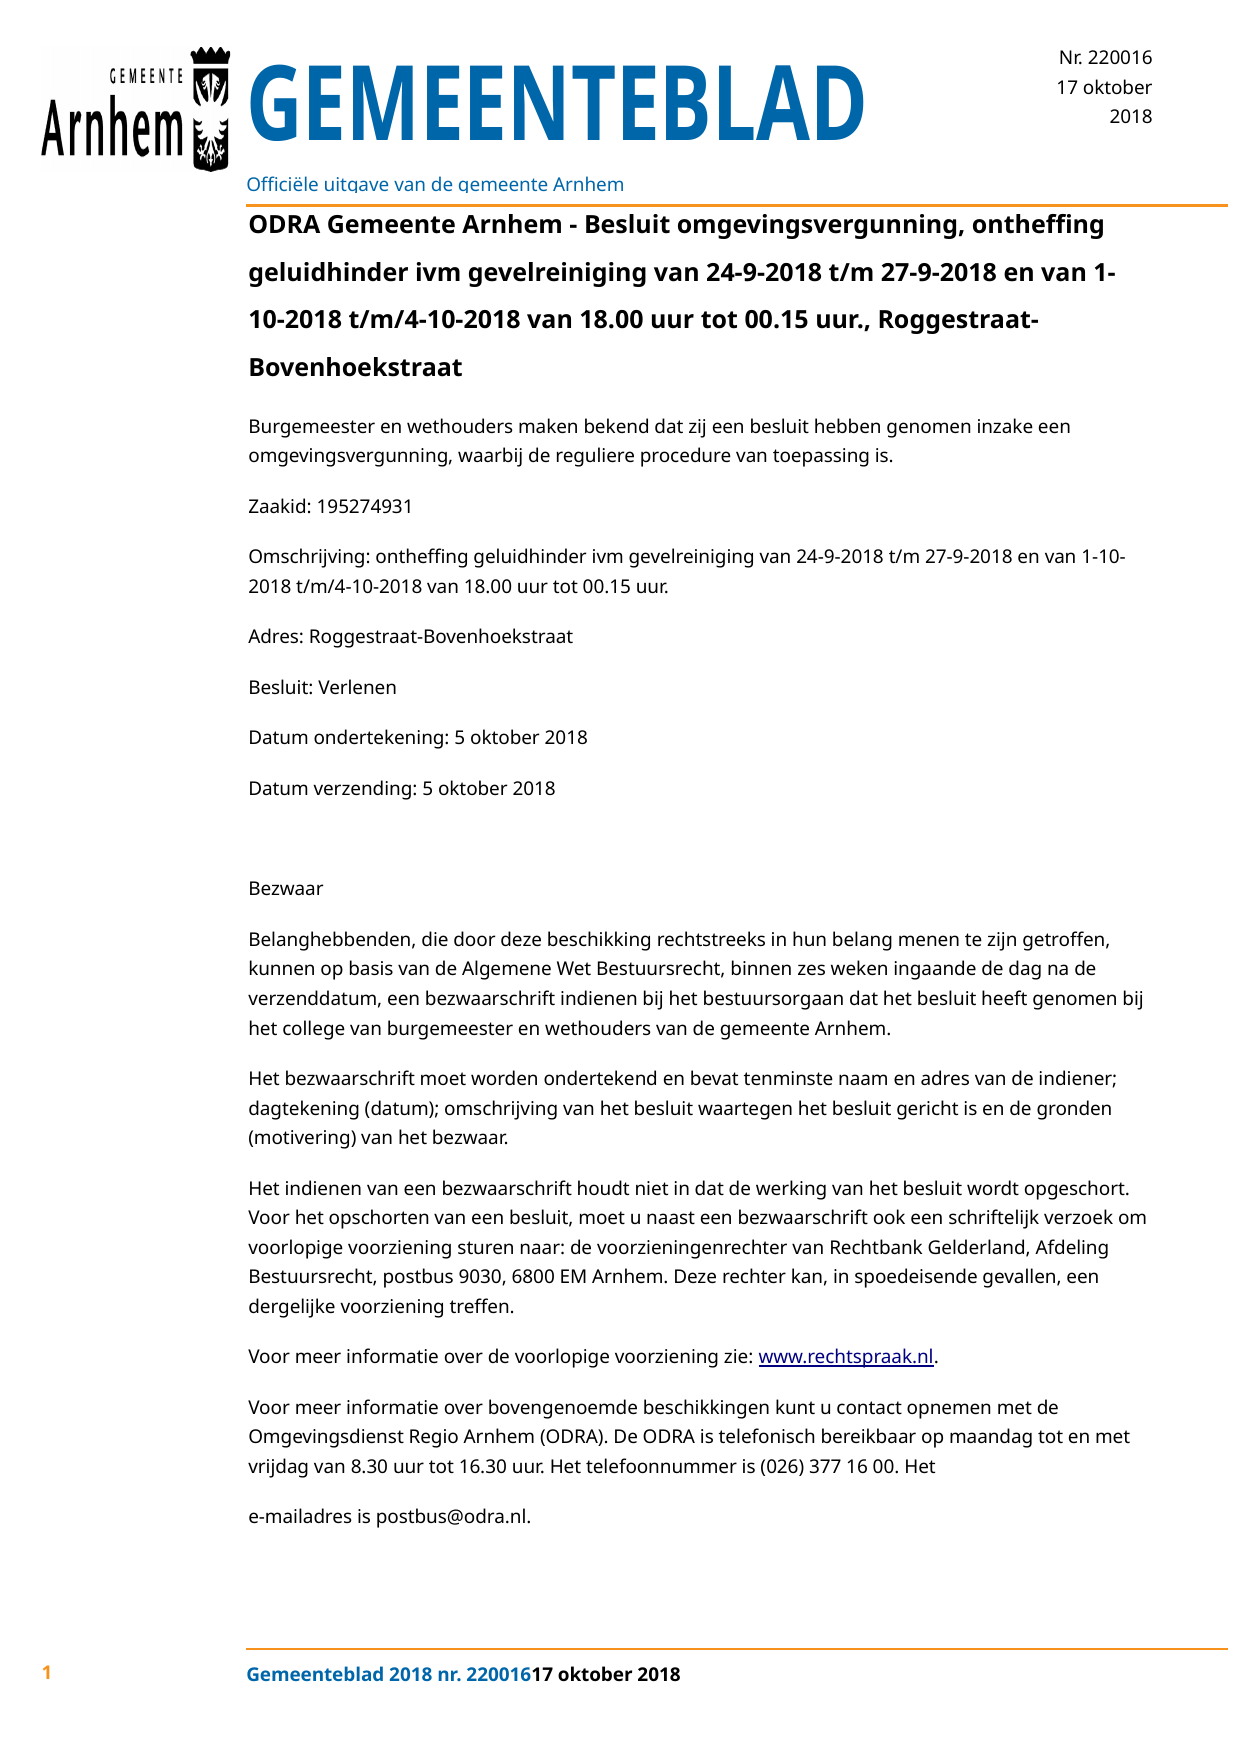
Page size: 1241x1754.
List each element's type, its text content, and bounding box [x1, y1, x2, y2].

text Omschrijving: ontheffing geluidhinder ivm gevelreiniging van 24-9-2018 t/m 27-9-2018 en van 1-10-2018 t/m/4-10-2018 van 18.00 uur tot 00.15 uur. [248, 543, 1152, 599]
picture [41, 47, 231, 172]
text Belanghebbenden, die door deze beschikking rechtstreeks in hun belang menen te zijn getroffen, kunnen op basis van de Algemene Wet Bestuursrecht, binnen zes weken ingaande de dag na de verzenddatum, een bezwaarschrift indienen bij het bestuursorgaan dat het besluit heeft genomen bij het college van burgemeester en wethouders van de gemeente Arnhem. [248, 926, 1152, 1041]
text Burgemeester en wethouders maken bekend dat zij een besluit hebben genomen inzake een omgevingsvergunning, waarbij de reguliere procedure van toepassing is. [248, 413, 1152, 468]
text e-mailadres is postbus@odra.nl. [248, 1503, 1152, 1529]
text Voor meer informatie over bovengenoemde beschikkingen kunt u contact opnemen met de Omgevingsdienst Regio Arnhem (ODRA). De ODRA is telefonisch bereikbaar op maandag tot en met vrijdag van 8.30 uur tot 16.30 uur. Het telefoonnummer is (026) 377 16 00. Het [248, 1394, 1152, 1479]
text Datum verzending: 5 oktober 2018 [248, 775, 1152, 801]
text Het indienen van een bezwaarschrift houdt niet in dat de werking van het besluit wordt opgeschort. Voor het opschorten van een besluit, moet u naast een bezwaarschrift ook een schriftelijk verzoek om voorlopige voorziening sturen naar: de voorzieningenrechter van Rechtbank Gelderland, Afdeling Bestuursrecht, postbus 9030, 6800 EM Arnhem. Deze rechter kan, in spoedeisende gevallen, een dergelijke voorziening treffen. [248, 1175, 1152, 1319]
text Besluit: Verlenen [248, 674, 1152, 700]
text Datum ondertekening: 5 oktober 2018 [248, 724, 1152, 750]
text Bezwaar [248, 876, 1152, 901]
text Adres: Roggestraat-Bovenhoekstraat [248, 623, 1152, 649]
text Het bezwaarschrift moet worden ondertekend en bevat tenminste naam en adres van de indiener; dagtekening (datum); omschrijving van het besluit waartegen het besluit gericht is en de gronden (motivering) van het bezwaar. [248, 1065, 1152, 1150]
text Voor meer informatie over de voorlopige voorziening zie: www.rechtspraak.nl. [248, 1343, 1152, 1369]
text ODRA Gemeente Arnhem - Besluit omgevingsvergunning, ontheffing geluidhinder ivm gevelreiniging van 24-9-2018 t/m 27-9-2018 en van 1-10-2018 t/m/4-10-2018 van 18.00 uur tot 00.15 uur., Roggestraat-Bovenhoekstraat [248, 207, 1152, 384]
text Zaakid: 195274931 [248, 493, 1152, 519]
